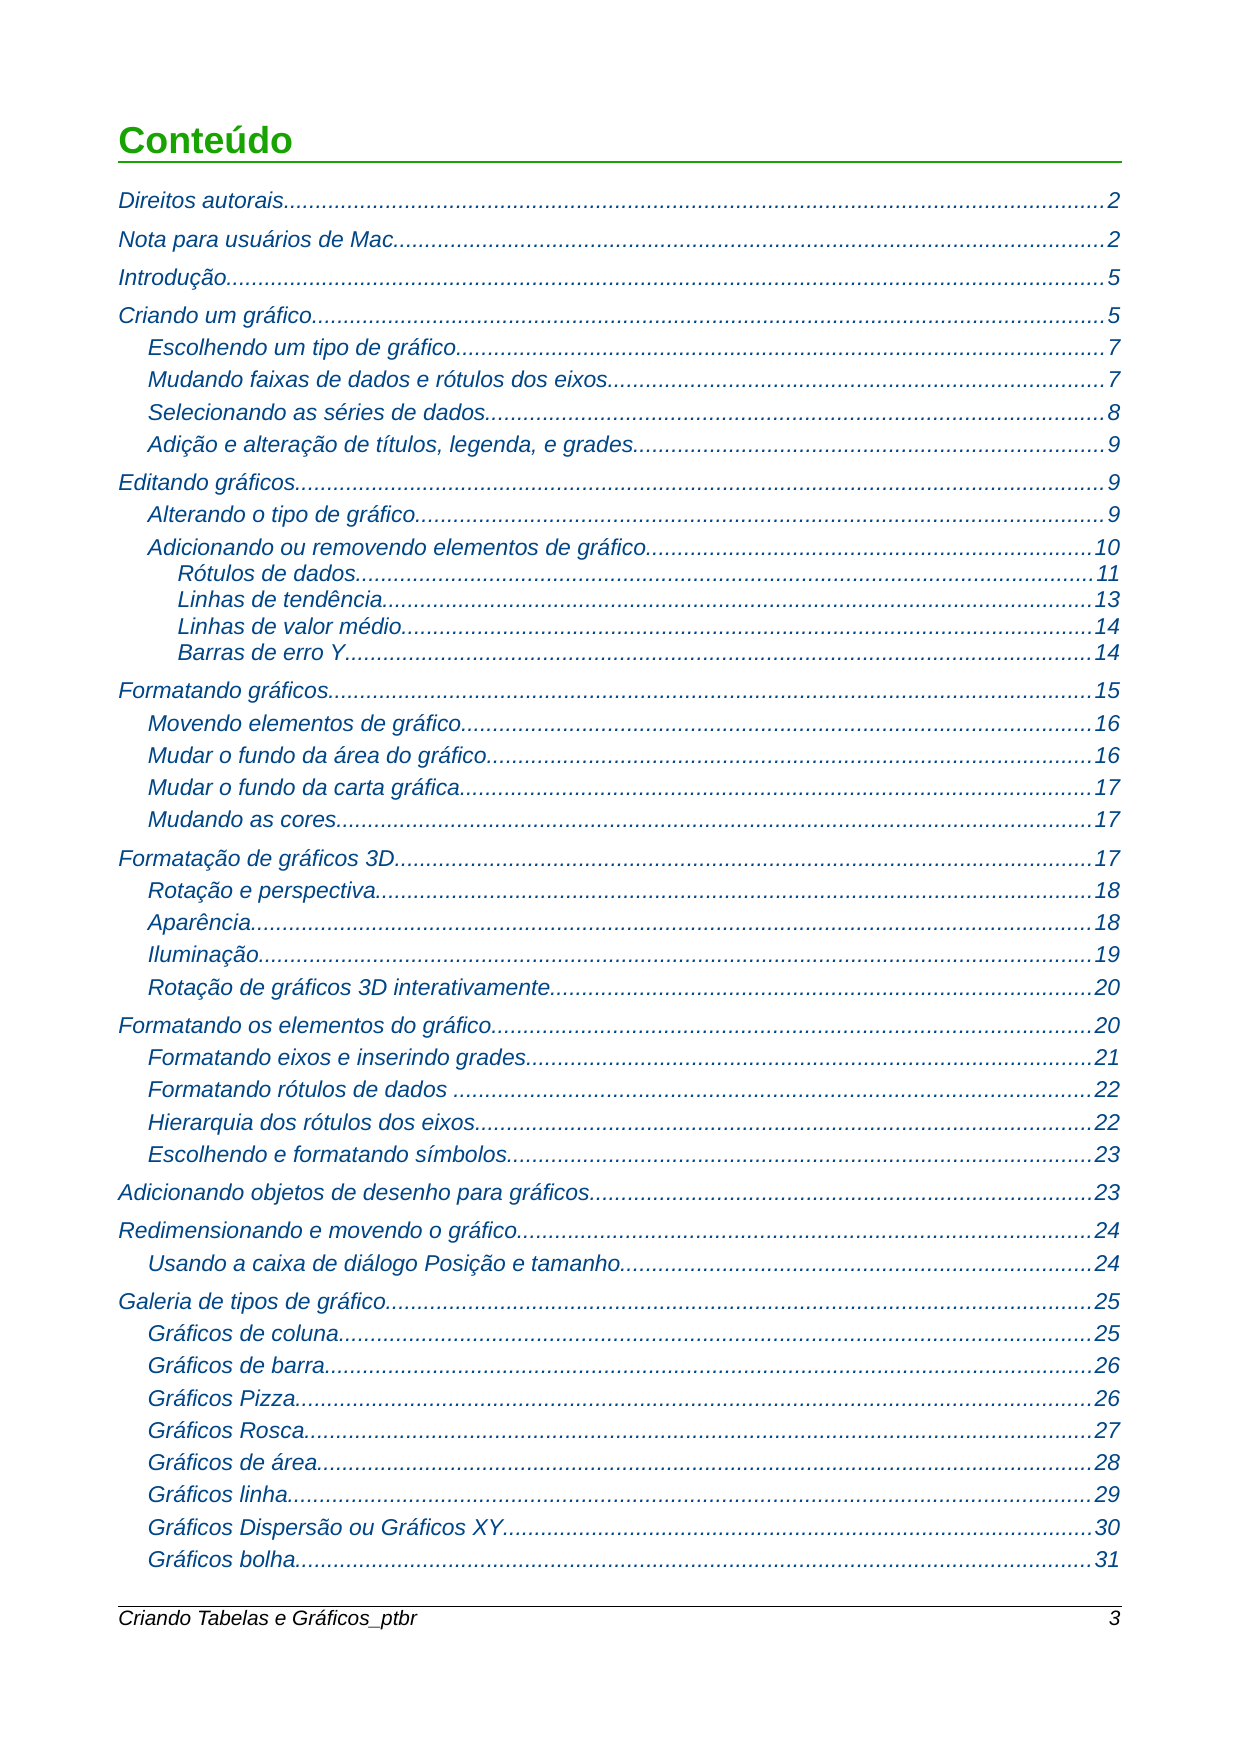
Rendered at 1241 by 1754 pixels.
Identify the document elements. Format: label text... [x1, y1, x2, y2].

text Formatando gráficos 15 [118, 677, 1122, 704]
text Gráficos de área 28 [148, 1449, 1122, 1476]
text Formatação de gráficos 3D 17 [118, 844, 1122, 871]
text Escolhendo e formatando símbolos 23 [148, 1141, 1122, 1167]
text Galeria de tipos de gráfico 25 [118, 1288, 1122, 1314]
text Adição e alteração de títulos, legenda, e grades 9 [148, 431, 1122, 457]
text Adicionando ou removendo elementos de gráfico 10 [148, 534, 1122, 560]
text Mudar o fundo da área do gráfico 16 [148, 742, 1122, 768]
text Formatando rótulos de dados 22 [148, 1076, 1122, 1103]
text Gráficos Pizza 26 [148, 1384, 1122, 1411]
text Aparência 18 [148, 909, 1122, 936]
text Movendo elementos de gráfico 16 [148, 709, 1122, 736]
text Barras de erro Y 14 [177, 639, 1122, 666]
text Gráficos linha 29 [148, 1481, 1122, 1508]
text Iluminação 19 [148, 941, 1122, 968]
text Alterando o tipo de gráfico 9 [148, 501, 1122, 528]
text Mudando as cores 17 [148, 806, 1122, 833]
text Escolhendo um tipo de gráfico 7 [148, 334, 1122, 361]
text Linhas de valor médio 14 [177, 613, 1122, 639]
text Gráficos Dispersão ou Gráficos XY 30 [148, 1514, 1122, 1540]
text Mudar o fundo da carta gráfica 17 [148, 774, 1122, 801]
text Editando gráficos 9 [118, 469, 1122, 496]
text Rótulos de dados 11 [177, 560, 1122, 586]
text Formatando eixos e inserindo grades 21 [148, 1044, 1122, 1071]
text Direitos autorais 2 [118, 187, 1122, 214]
text Gráficos de barra 26 [148, 1352, 1122, 1379]
text Rotação e perspectiva 18 [148, 877, 1122, 903]
text Criando um gráfico 5 [118, 302, 1122, 328]
text Usando a caixa de diálogo Posição e tamanho 24 [148, 1249, 1122, 1276]
text Rotação de gráficos 3D interativamente 20 [148, 974, 1122, 1000]
text Selecionando as séries de dados 8 [148, 399, 1122, 425]
text Redimensionando e movendo o gráfico 24 [118, 1217, 1122, 1244]
text Conteúdo [118, 118, 1122, 161]
text Introdução 5 [118, 264, 1122, 290]
text Formatando os elementos do gráfico 20 [118, 1012, 1122, 1038]
text Gráficos Rosca 27 [148, 1417, 1122, 1443]
text Gráficos de coluna 25 [148, 1320, 1122, 1346]
text Linhas de tendência 13 [177, 586, 1122, 613]
text Nota para usuários de Mac 2 [118, 226, 1122, 252]
text Adicionando objetos de desenho para gráficos 23 [118, 1179, 1122, 1206]
text Mudando faixas de dados e rótulos dos eixos 7 [148, 366, 1122, 393]
text Gráficos bolha 31 [148, 1546, 1122, 1572]
text Hierarquia dos rótulos dos eixos 22 [148, 1109, 1122, 1135]
